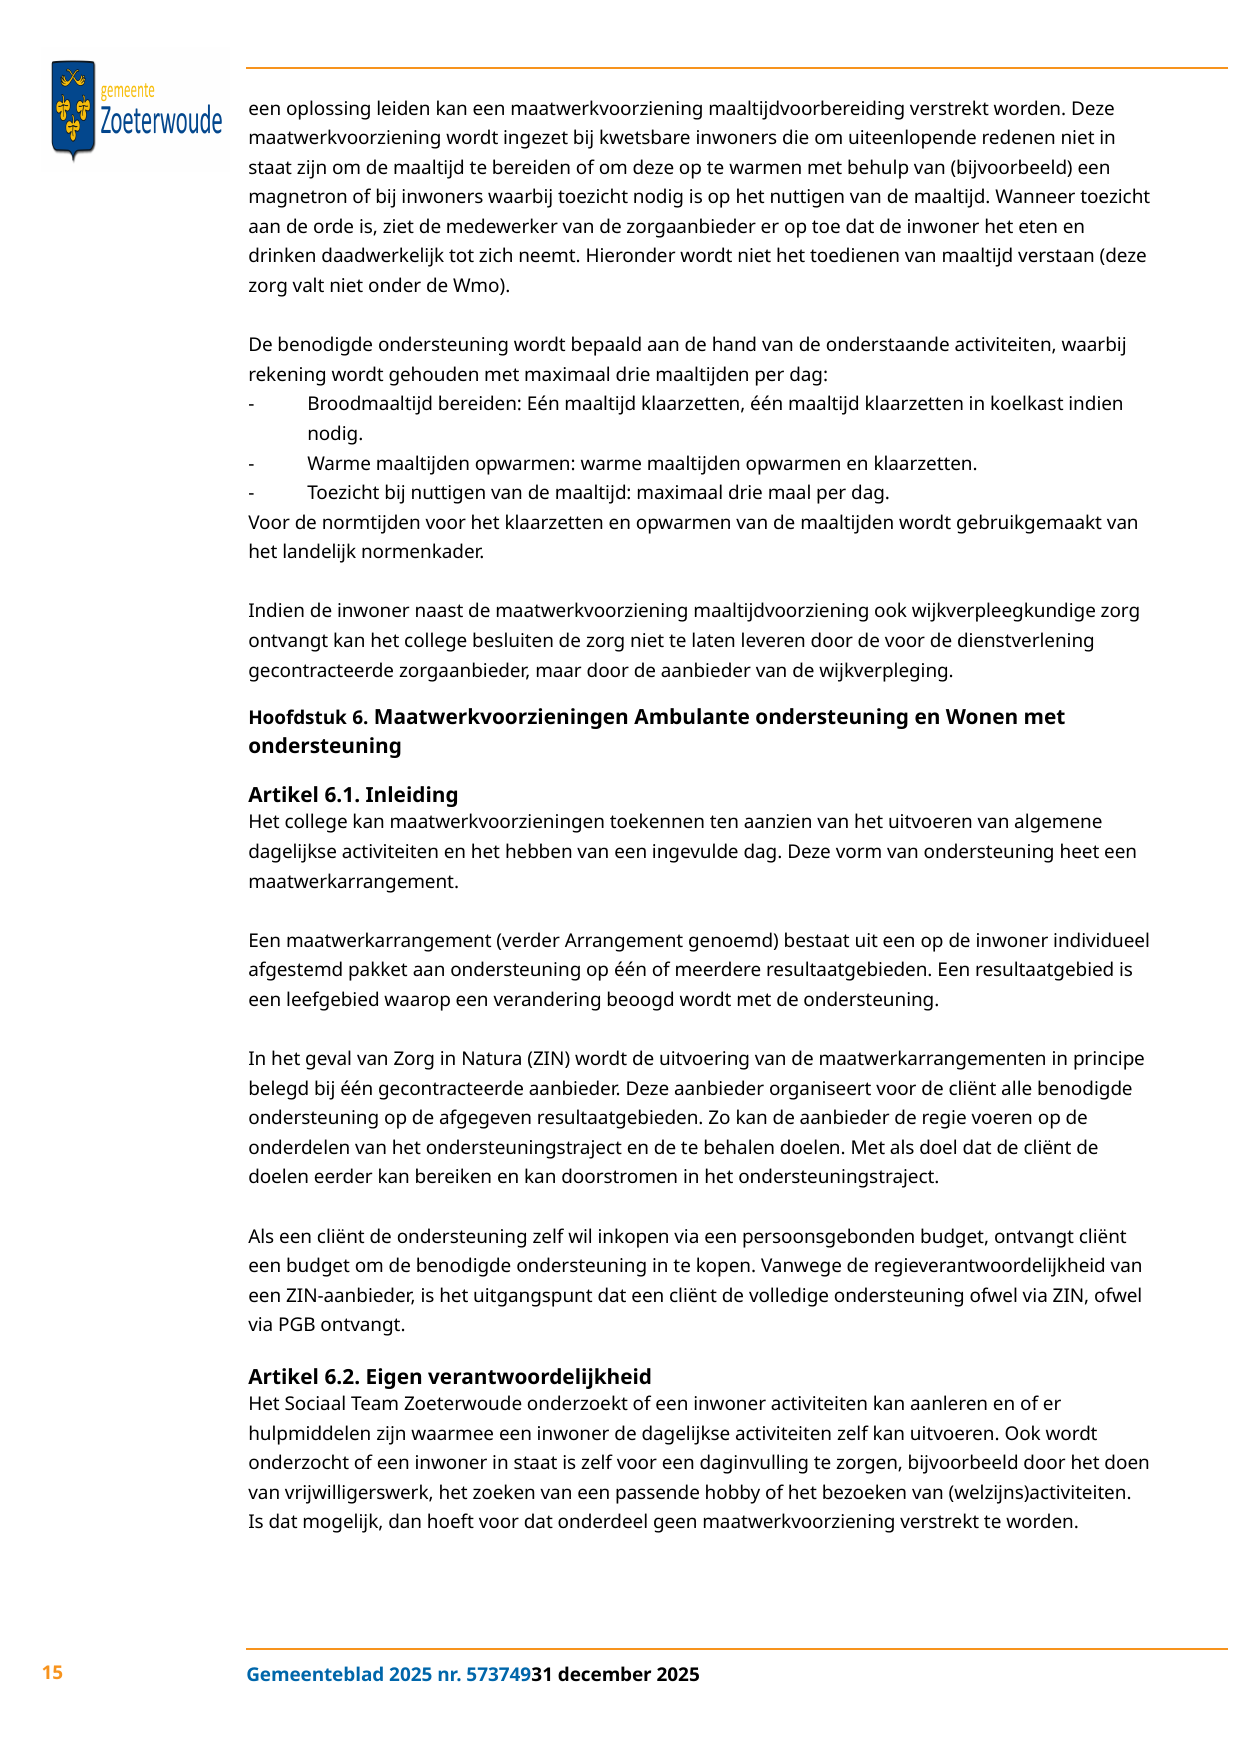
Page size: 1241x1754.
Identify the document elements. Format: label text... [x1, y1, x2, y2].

text Artikel 6.1. Inleiding [248, 780, 1152, 809]
text De benodigde ondersteuning wordt bepaald aan de hand van de onderstaande activiteiten, waarbij rekening wordt gehouden met maximaal drie maaltijden per dag: [248, 331, 1152, 387]
list Toezicht bij nuttigen van de maaltijd: maximaal drie maal per dag. [248, 479, 1152, 505]
text Voor de normtijden voor het klaarzetten en opwarmen van de maaltijden wordt gebruikgemaakt van het landelijk normenkader. [248, 509, 1152, 564]
text Hoofdstuk 6. Maatwerkvoorzieningen Ambulante ondersteuning en Wonen met ondersteuning [248, 702, 1152, 759]
text Een maatwerkarrangement (verder Arrangement genoemd) bestaat uit een op de inwoner individueel afgestemd pakket aan ondersteuning op één of meerdere resultaatgebieden. Een resultaatgebied is een leefgebied waarop een verandering beoogd wordt met de ondersteuning. [248, 927, 1152, 1012]
text Als een cliënt de ondersteuning zelf wil inkopen via een persoonsgebonden budget, ontvangt cliënt een budget om de benodigde ondersteuning in te kopen. Vanwege de regieverantwoordelijkheid van een ZIN-aanbieder, is het uitgangspunt dat een cliënt de volledige ondersteuning ofwel via ZIN, ofwel via PGB ontvangt. [248, 1223, 1152, 1337]
text Het college kan maatwerkvoorzieningen toekennen ten aanzien van het uitvoeren van algemene dagelijkse activiteiten en het hebben van een ingevulde dag. Deze vorm van ondersteuning heet een maatwerkarrangement. [248, 809, 1152, 893]
text In het geval van Zorg in Natura (ZIN) wordt de uitvoering van de maatwerkarrangementen in principe belegd bij één gecontracteerde aanbieder. Deze aanbieder organiseert voor de cliënt alle benodigde ondersteuning op de afgegeven resultaatgebieden. Zo kan de aanbieder de regie voeren op de onderdelen van het ondersteuningstraject en de te behalen doelen. Met als doel dat de cliënt de doelen eerder kan bereiken en kan doorstromen in het ondersteuningstraject. [248, 1045, 1152, 1189]
text Artikel 6.2. Eigen verantwoordelijkheid [248, 1362, 1152, 1390]
text Het Sociaal Team Zoeterwoude onderzoekt of een inwoner activiteiten kan aanleren en of er hulpmiddelen zijn waarmee een inwoner de dagelijkse activiteiten zelf kan uitvoeren. Ook wordt onderzocht of een inwoner in staat is zelf voor een daginvulling te zorgen, bijvoorbeeld door het doen van vrijwilligerswerk, het zoeken van een passende hobby of het bezoeken van (welzijns)activiteiten. Is dat mogelijk, dan hoeft voor dat onderdeel geen maatwerkvoorziening verstrekt te worden. [248, 1390, 1152, 1534]
text een oplossing leiden kan een maatwerkvoorziening maaltijdvoorbereiding verstrekt worden. Deze maatwerkvoorziening wordt ingezet bij kwetsbare inwoners die om uiteenlopende redenen niet in staat zijn om de maaltijd te bereiden of om deze op te warmen met behulp van (bijvoorbeeld) een magnetron of bij inwoners waarbij toezicht nodig is op het nuttigen van de maaltijd. Wanneer toezicht aan de orde is, ziet de medewerker van de zorgaanbieder er op toe dat de inwoner het eten en drinken daadwerkelijk tot zich neemt. Hieronder wordt niet het toedienen van maaltijd verstaan (deze zorg valt niet onder de Wmo). [248, 95, 1152, 298]
text Indien de inwoner naast de maatwerkvoorziening maaltijdvoorziening ook wijkverpleegkundige zorg ontvangt kan het college besluiten de zorg niet te laten leveren door de voor de dienstverlening gecontracteerde zorgaanbieder, maar door de aanbieder van de wijkverpleging. [248, 598, 1152, 683]
picture [41, 47, 231, 172]
list Warme maaltijden opwarmen: warme maaltijden opwarmen en klaarzetten. [248, 450, 1152, 476]
list Broodmaaltijd bereiden: Eén maaltijd klaarzetten, één maaltijd klaarzetten in koelkast indien nodig. [248, 391, 1152, 446]
